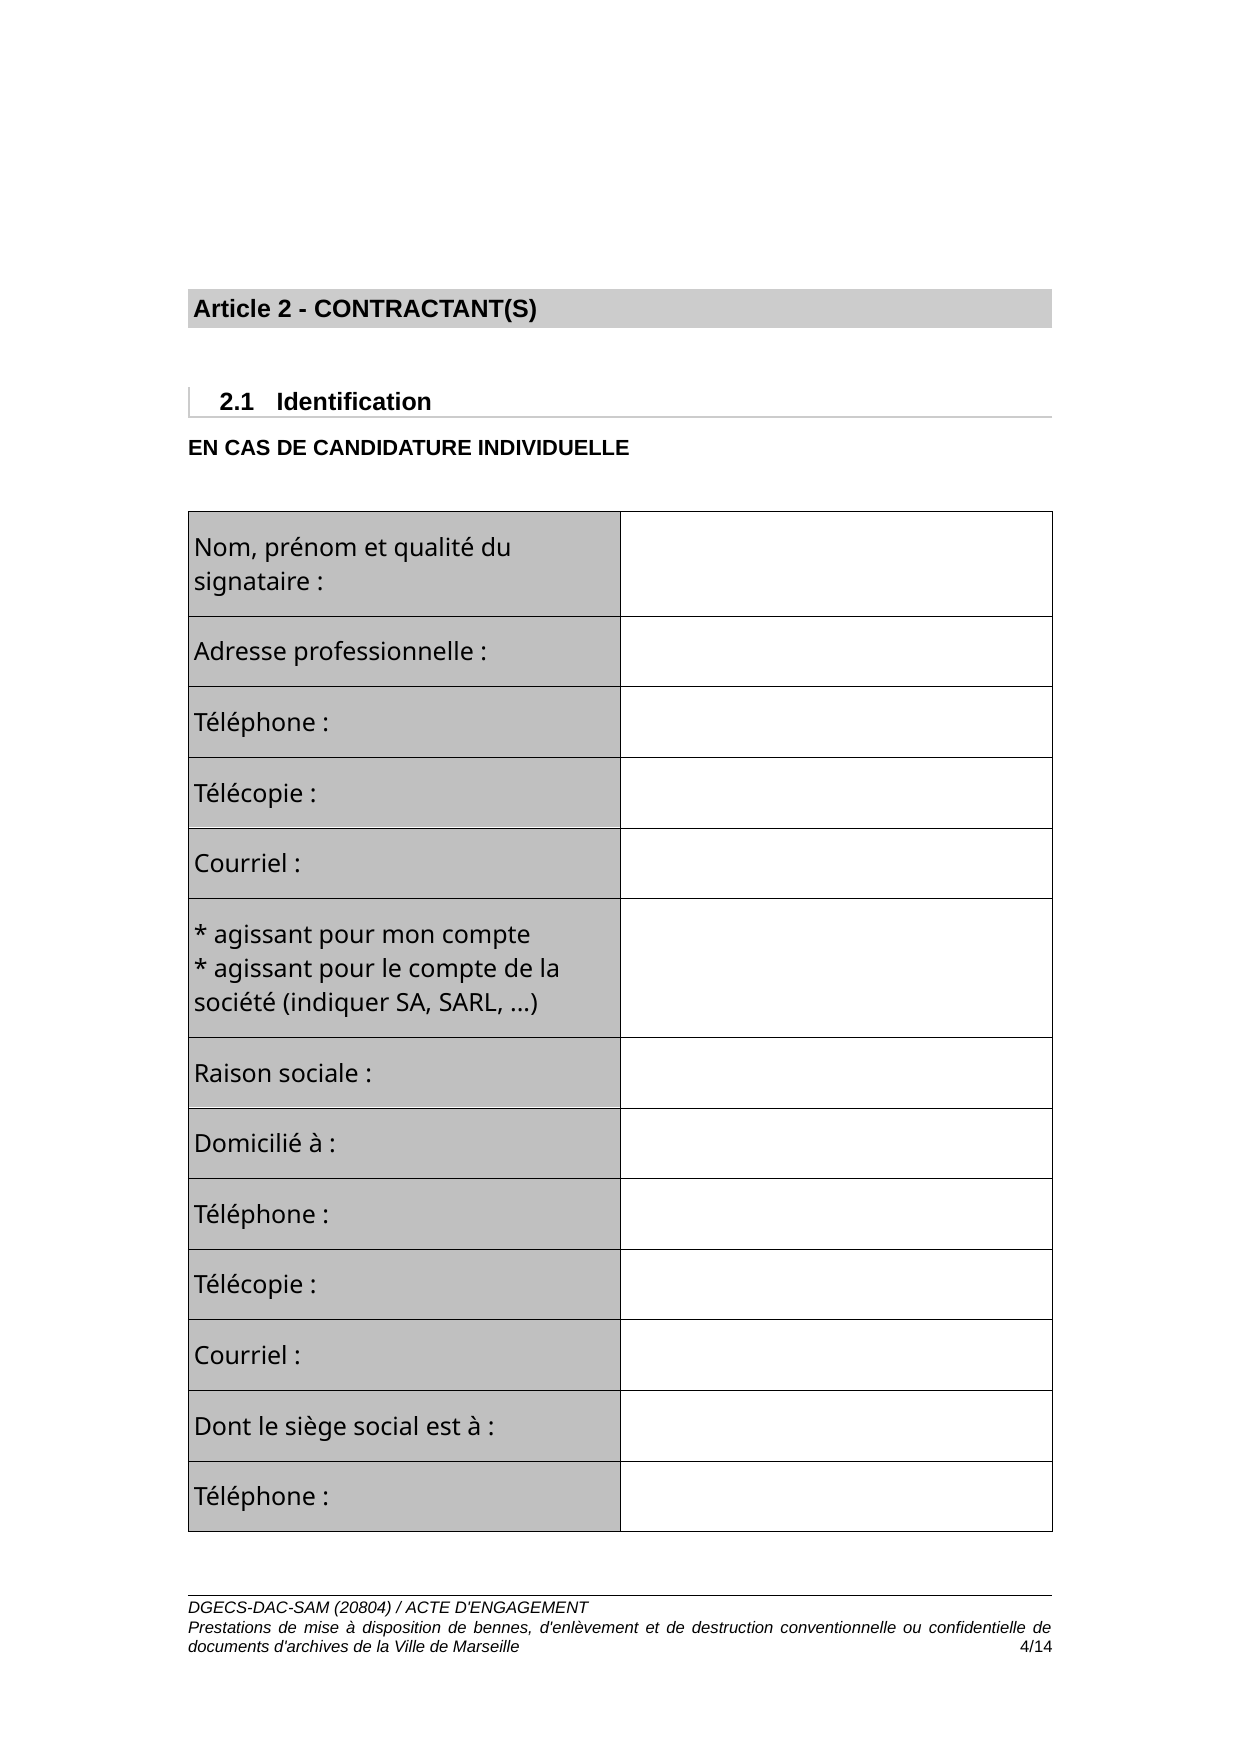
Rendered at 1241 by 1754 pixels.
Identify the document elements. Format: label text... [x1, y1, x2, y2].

table_cell [621, 829, 1052, 898]
table_cell [621, 1462, 1052, 1531]
table_cell [621, 758, 1052, 827]
text EN CAS DE CANDIDATURE INDIVIDUELLE [188, 435, 1052, 461]
table_cell Téléphone : [189, 1462, 620, 1531]
table_cell Télécopie : [189, 758, 620, 827]
table_cell [621, 1250, 1052, 1319]
table_cell [621, 1038, 1052, 1107]
table_cell [621, 1109, 1052, 1178]
subtitle Identification [190, 387, 1052, 416]
table_cell [621, 617, 1052, 686]
table_header Nom, prénom et qualité du signataire : [189, 512, 620, 616]
table_cell Téléphone : [189, 1179, 620, 1249]
table_cell Courriel : [189, 829, 620, 898]
table_cell Raison sociale : [189, 1038, 620, 1107]
table_cell Domicilié à : [189, 1109, 620, 1178]
table_cell [621, 1391, 1052, 1461]
table_cell * agissant pour mon compte * agissant pour le compte de la société (indiquer SA, SARL, ...) [189, 899, 620, 1037]
table_cell [621, 1179, 1052, 1249]
table_header [621, 512, 1052, 616]
subtitle CONTRACTANT(S) [190, 291, 1050, 326]
table_cell Dont le siège social est à : [189, 1391, 620, 1461]
table_cell Adresse professionnelle : [189, 617, 620, 686]
table_cell [621, 899, 1052, 1037]
table_cell [621, 1320, 1052, 1390]
table_cell [621, 687, 1052, 757]
table_cell Courriel : [189, 1320, 620, 1390]
table_cell Téléphone : [189, 687, 620, 757]
table_cell Télécopie : [189, 1250, 620, 1319]
